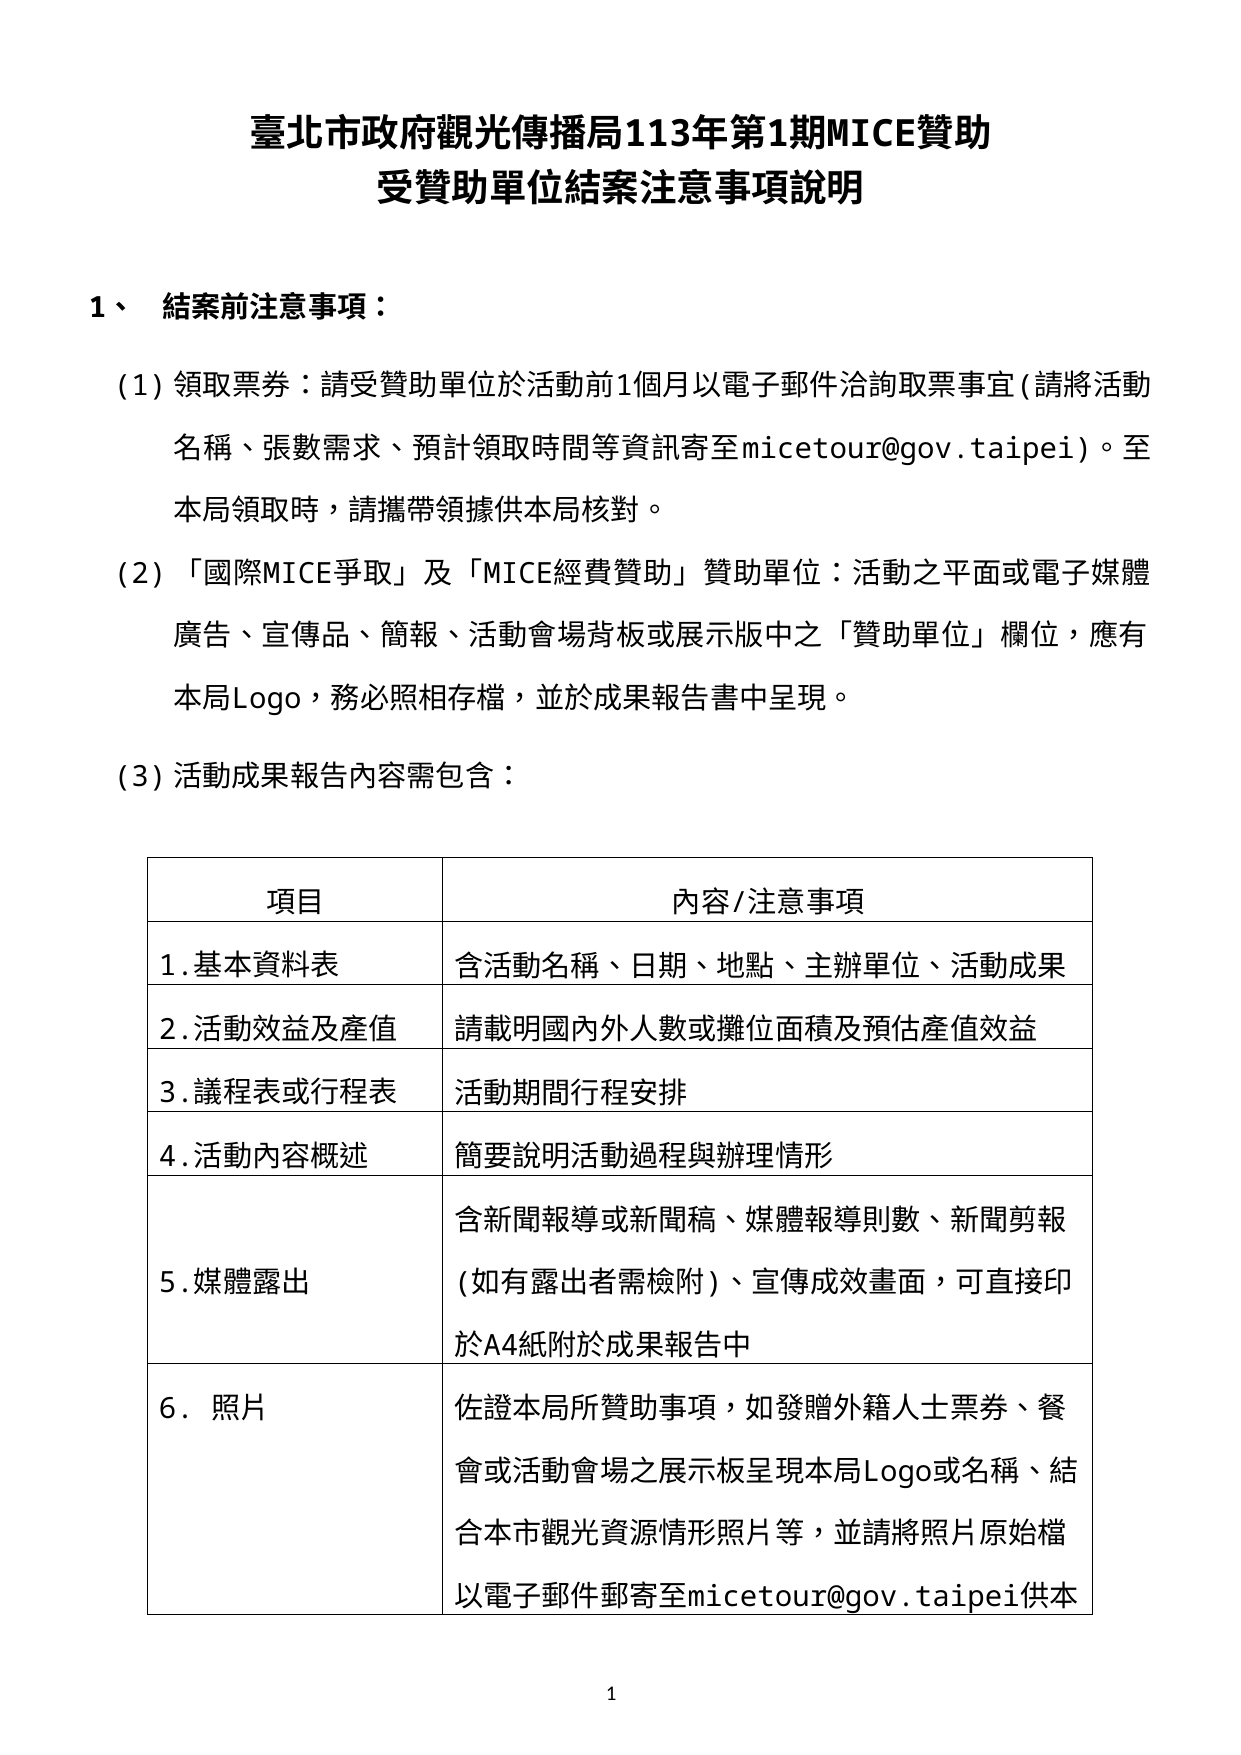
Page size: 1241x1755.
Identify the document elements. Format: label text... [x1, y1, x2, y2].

table_cell 簡要說明活動過程與辦理情形 [443, 1112, 1092, 1175]
text 臺北市政府觀光傳播局113年第1期MICE贊助 [89, 103, 1152, 158]
list 活動成果報告內容需包含： [114, 732, 1152, 794]
table_cell 6. 照片 [148, 1364, 442, 1614]
table_cell 5.媒體露出 [148, 1176, 442, 1363]
list 領取票券：請受贊助單位於活動前1個月以電子郵件洽詢取票事宜(請將活動名稱、張數需求、預計領取時間等資訊寄至micetour@gov.taipei)。至本局領取時，請攜帶領據供本局核對。 [114, 341, 1152, 529]
table_cell 含活動名稱、日期、地點、主辦單位、活動成果 [443, 922, 1092, 984]
table_cell 1.基本資料表 [148, 922, 442, 984]
table_cell 佐證本局所贊助事項，如發贈外籍人士票券、餐會或活動會場之展示板呈現本局Logo或名稱、結合本市觀光資源情形照片等，並請將照片原始檔以電子郵件郵寄至micetour@gov.taipei供本 [443, 1364, 1092, 1614]
table_cell 3.議程表或行程表 [148, 1049, 442, 1111]
table_cell 2.活動效益及產值 [148, 985, 442, 1048]
list 結案前注意事項： [89, 263, 1152, 326]
table_header 內容/注意事項 [443, 858, 1092, 921]
text 受贊助單位結案注意事項說明 [89, 158, 1152, 212]
table_cell 含新聞報導或新聞稿、媒體報導則數、新聞剪報(如有露出者需檢附)、宣傳成效畫面，可直接印於A4紙附於成果報告中 [443, 1176, 1092, 1363]
list 「國際MICE爭取」及「MICE經費贊助」贊助單位：活動之平面或電子媒體廣告、宣傳品、簡報、活動會場背板或展示版中之「贊助單位」欄位，應有本局Logo，務必照相存檔，並於成果報告書中呈現。 [114, 529, 1152, 716]
table_header 項目 [148, 858, 442, 921]
table_cell 活動期間行程安排 [443, 1049, 1092, 1111]
table_cell 4.活動內容概述 [148, 1112, 442, 1175]
table_cell 請載明國內外人數或攤位面積及預估產值效益 [443, 985, 1092, 1048]
